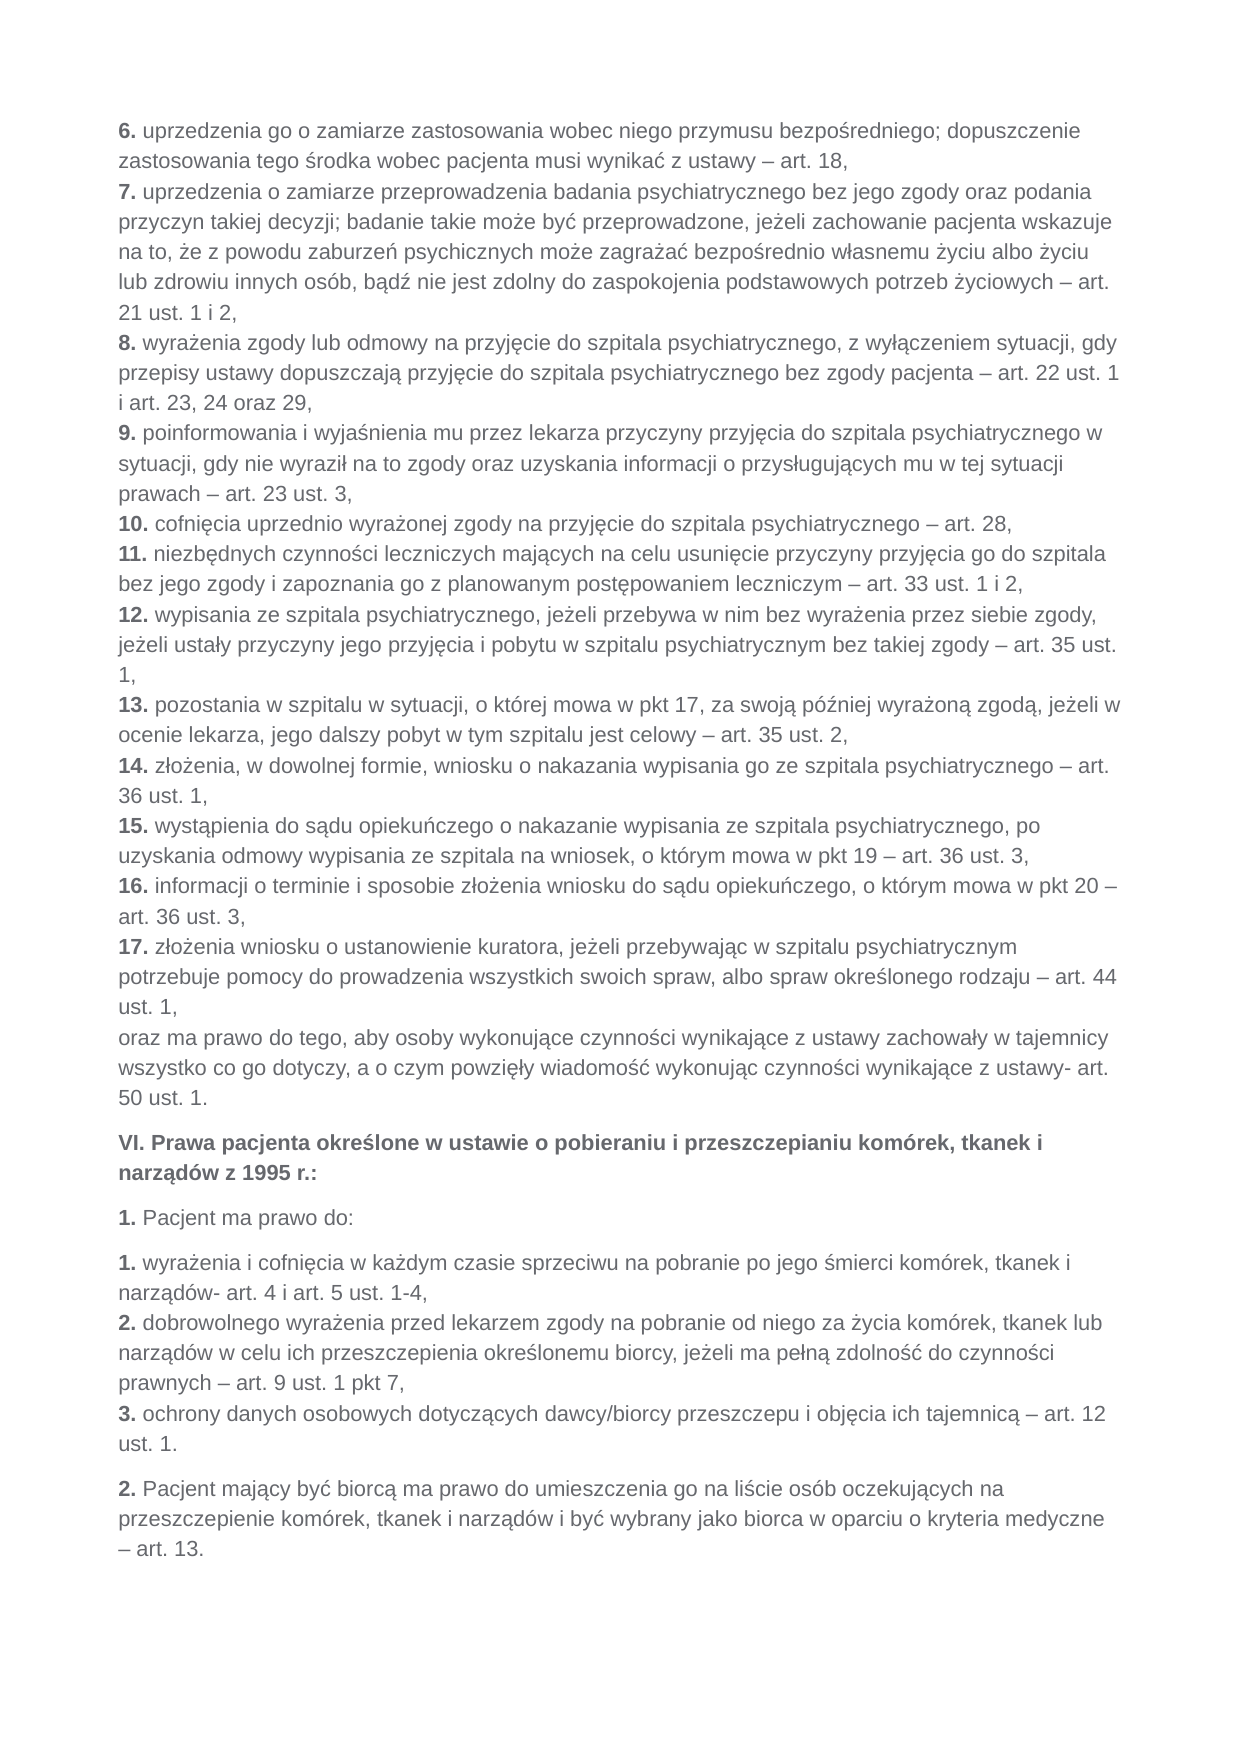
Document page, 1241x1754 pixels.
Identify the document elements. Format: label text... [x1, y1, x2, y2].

text 1. wyrażenia i cofnięcia w każdym czasie sprzeciwu na pobranie po jego śmierci komórek, tkanek i narządów- art. 4 i art. 5 ust. 1-4, 2. dobrowolnego wyrażenia przed lekarzem zgody na pobranie od niego za życia komórek, tkanek lub narządów w celu ich przeszczepienia określonemu biorcy, jeżeli ma pełną zdolność do czynności prawnych – art. 9 ust. 1 pkt 7, 3. ochrony danych osobowych dotyczących dawcy/biorcy przeszczepu i objęcia ich tajemnicą – art. 12 ust. 1. [118, 1249, 1122, 1456]
text VI. Prawa pacjenta określone w ustawie o pobieraniu i przeszczepianiu komórek, tkanek i narządów z 1995 r.: [118, 1129, 1122, 1185]
text 1. Pacjent ma prawo do: [118, 1204, 1122, 1230]
text 2. Pacjent mający być biorcą ma prawo do umieszczenia go na liście osób oczekujących na przeszczepienie komórek, tkanek i narządów i być wybrany jako biorca w oparciu o kryteria medyczne – art. 13. [118, 1475, 1122, 1561]
text 6. uprzedzenia go o zamiarze zastosowania wobec niego przymusu bezpośredniego; dopuszczenie zastosowania tego środka wobec pacjenta musi wynikać z ustawy – art. 18, 7. uprzedzenia o zamiarze przeprowadzenia badania psychiatrycznego bez jego zgody oraz podania przyczyn takiej decyzji; badanie takie może być przeprowadzone, jeżeli zachowanie pacjenta wskazuje na to, że z powodu zaburzeń psychicznych może zagrażać bezpośrednio własnemu życiu albo życiu lub zdrowiu innych osób, bądź nie jest zdolny do zaspokojenia podstawowych potrzeb życiowych – art. 21 ust. 1 i 2, 8. wyrażenia zgody lub odmowy na przyjęcie do szpitala psychiatrycznego, z wyłączeniem sytuacji, gdy przepisy ustawy dopuszczają przyjęcie do szpitala psychiatrycznego bez zgody pacjenta – art. 22 ust. 1 i art. 23, 24 oraz 29, 9. poinformowania i wyjaśnienia mu przez lekarza przyczyny przyjęcia do szpitala psychiatrycznego w sytuacji, gdy nie wyraził na to zgody oraz uzyskania informacji o przysługujących mu w tej sytuacji prawach – art. 23 ust. 3, 10. cofnięcia uprzednio wyrażonej zgody na przyjęcie do szpitala psychiatrycznego – art. 28, 11. niezbędnych czynności leczniczych mających na celu usunięcie przyczyny przyjęcia go do szpitala bez jego zgody i zapoznania go z planowanym postępowaniem leczniczym – art. 33 ust. 1 i 2, 12. wypisania ze szpitala psychiatrycznego, jeżeli przebywa w nim bez wyrażenia przez siebie zgody, jeżeli ustały przyczyny jego przyjęcia i pobytu w szpitalu psychiatrycznym bez takiej zgody – art. 35 ust. 1, 13. pozostania w szpitalu w sytuacji, o której mowa w pkt 17, za swoją później wyrażoną zgodą, jeżeli w ocenie lekarza, jego dalszy pobyt w tym szpitalu jest celowy – art. 35 ust. 2, 14. złożenia, w dowolnej formie, wniosku o nakazania wypisania go ze szpitala psychiatrycznego – art. 36 ust. 1, 15. wystąpienia do sądu opiekuńczego o nakazanie wypisania ze szpitala psychiatrycznego, po uzyskania odmowy wypisania ze szpitala na wniosek, o którym mowa w pkt 19 – art. 36 ust. 3, 16. informacji o terminie i sposobie złożenia wniosku do sądu opiekuńczego, o którym mowa w pkt 20 – art. 36 ust. 3, 17. złożenia wniosku o ustanowienie kuratora, jeżeli przebywając w szpitalu psychiatrycznym potrzebuje pomocy do prowadzenia wszystkich swoich spraw, albo spraw określonego rodzaju – art. 44 ust. 1, oraz ma prawo do tego, aby osoby wykonujące czynności wynikające z ustawy zachowały w tajemnicy wszystko co go dotyczy, a o czym powzięły wiadomość wykonując czynności wynikające z ustawy- art. 50 ust. 1. [118, 118, 1122, 1110]
